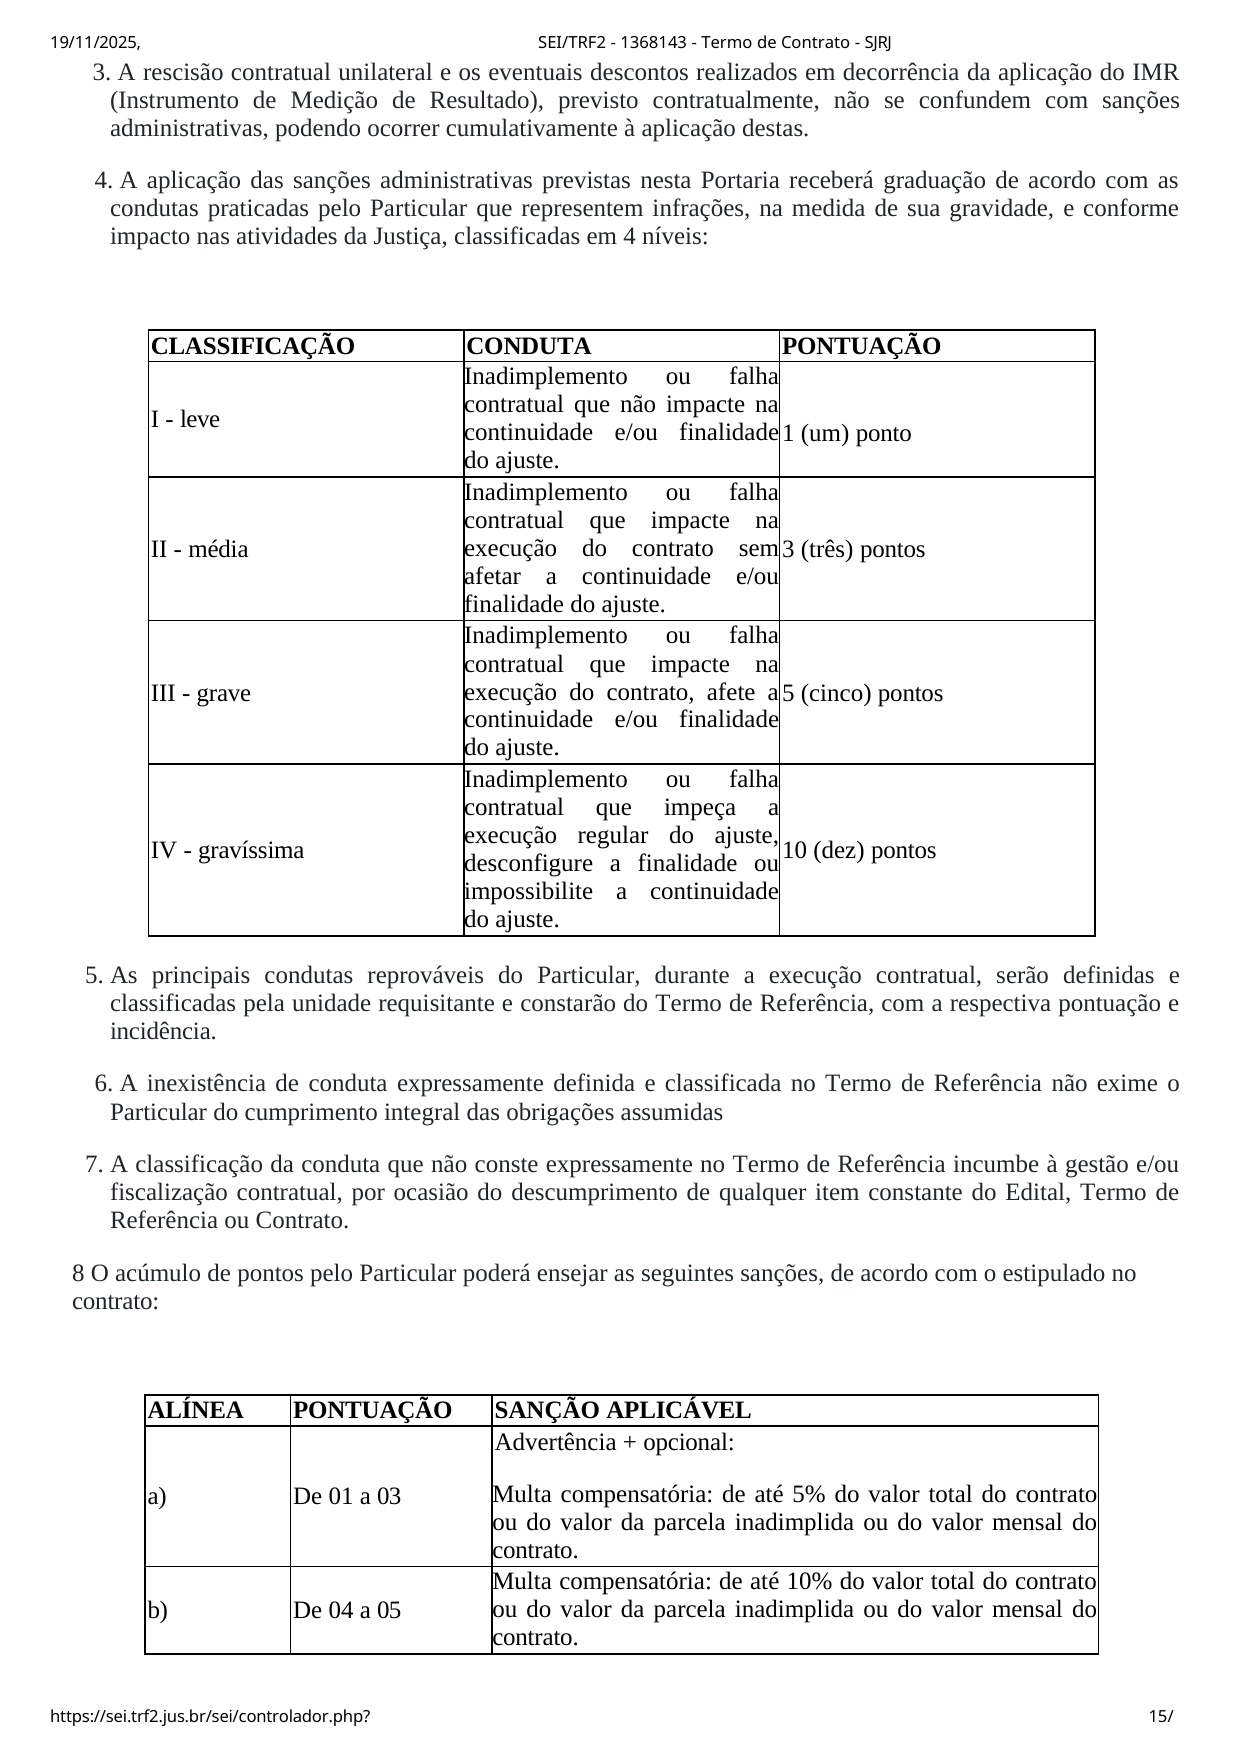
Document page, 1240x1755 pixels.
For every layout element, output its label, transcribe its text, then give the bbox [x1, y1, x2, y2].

table_header PONTUAÇÃO [291, 1396, 491, 1425]
table_cell Inadimplemento ou falha contratual que impacte na execução do contrato sem afetar a continuidade e/ou finalidade do ajuste. [465, 478, 779, 620]
table_header ALÍNEA [146, 1396, 290, 1425]
list A aplicação das sanções administrativas previstas nesta Portaria receberá graduação de acordo com as condutas praticadas pelo Particular que representem infrações, na medida de sua gravidade, e conforme impacto nas atividades da Justiça, classificadas em 4 níveis: [85, 166, 1181, 250]
table_cell a) [146, 1427, 290, 1566]
table_cell De 01 a 03 [291, 1427, 491, 1566]
list As principais condutas reprováveis do Particular, durante a execução contratual, serão definidas e classificadas pela unidade requisitante e constarão do Termo de Referência, com a respectiva pontuação e incidência. [85, 961, 1181, 1045]
table_cell Inadimplemento ou falha contratual que impeça a execução regular do ajuste, desconfigure a finalidade ou impossibilite a continuidade do ajuste. [465, 765, 779, 935]
table_header CONDUTA [465, 331, 779, 361]
table_cell II - média [149, 478, 463, 620]
table_cell 5 (cinco) pontos [780, 621, 1094, 763]
table_cell 3 (três) pontos [780, 478, 1094, 620]
table_cell I - leve [149, 362, 463, 476]
table_header PONTUAÇÃO [780, 331, 1094, 361]
list A rescisão contratual unilateral e os eventuais descontos realizados em decorrência da aplicação do IMR (Instrumento de Medição de Resultado), previsto contratualmente, não se confundem com sanções administrativas, podendo ocorrer cumulativamente à aplicação destas. [85, 58, 1181, 142]
table_cell De 04 a 05 [291, 1567, 491, 1653]
table_cell Inadimplemento ou falha contratual que não impacte na continuidade e/ou finalidade do ajuste. [465, 362, 779, 476]
list A classificação da conduta que não conste expressamente no Termo de Referência incumbe à gestão e/ou fiscalização contratual, por ocasião do descumprimento de qualquer item constante do Edital, Termo de Referência ou Contrato. [85, 1150, 1181, 1234]
table_cell Inadimplemento ou falha contratual que impacte na execução do contrato, afete a continuidade e/ou finalidade do ajuste. [465, 621, 779, 763]
text 8 O acúmulo de pontos pelo Particular poderá ensejar as seguintes sanções, de acordo com o estipulado no contrato: [72, 1259, 1181, 1314]
table_cell Advertência + opcional: Multa compensatória: de até 5% do valor total do contrato ou do valor da parcela inadimplida ou do valor mensal do contrato. [493, 1427, 1098, 1566]
table_header CLASSIFICAÇÃO [149, 331, 463, 361]
table_cell 10 (dez) pontos [780, 765, 1094, 935]
table_cell IV - gravíssima [149, 765, 463, 935]
table_cell Multa compensatória: de até 10% do valor total do contrato ou do valor da parcela inadimplida ou do valor mensal do contrato. [493, 1567, 1098, 1653]
list A inexistência de conduta expressamente definida e classificada no Termo de Referência não exime o Particular do cumprimento integral das obrigações assumidas [85, 1070, 1181, 1125]
table_header SANÇÃO APLICÁVEL [493, 1396, 1098, 1425]
table_cell 1 (um) ponto [780, 362, 1094, 476]
table_cell b) [146, 1567, 290, 1653]
table_cell III - grave [149, 621, 463, 763]
